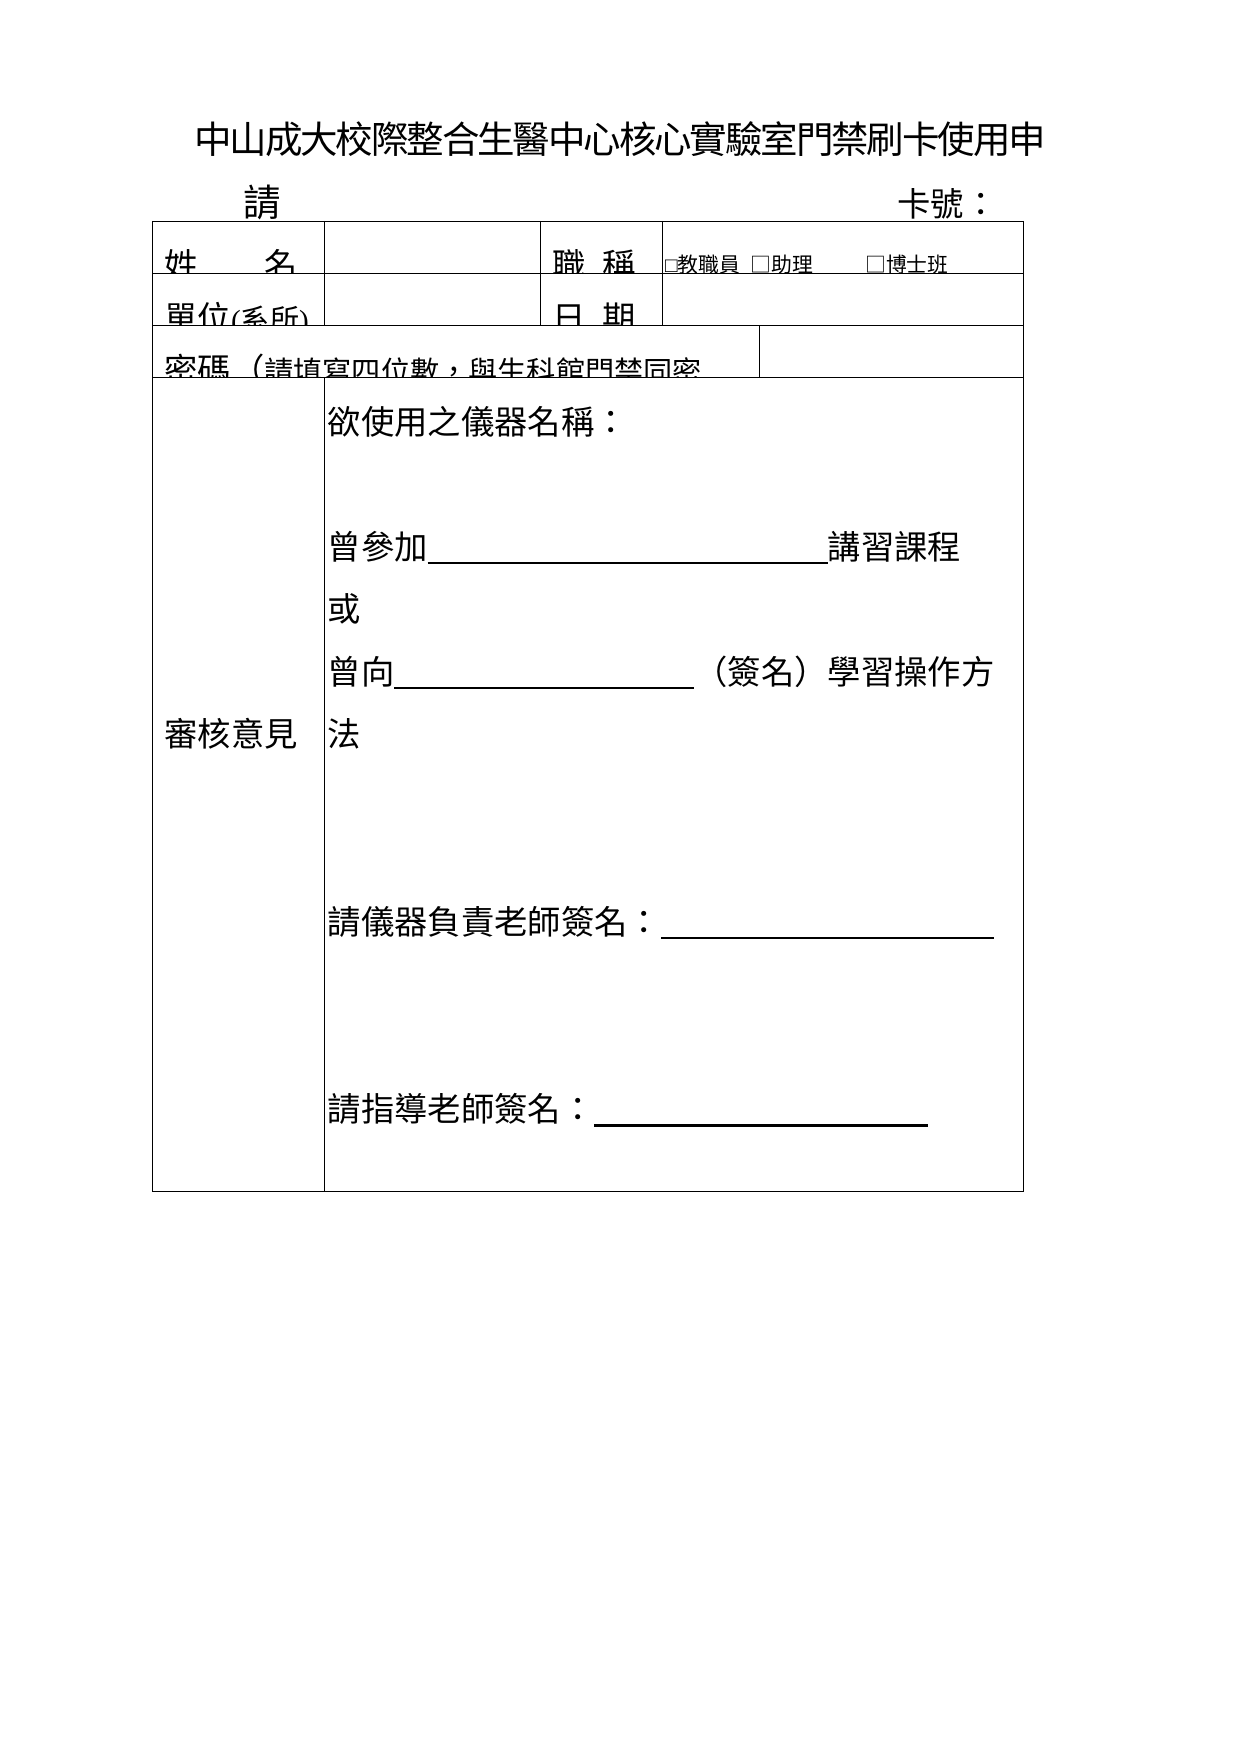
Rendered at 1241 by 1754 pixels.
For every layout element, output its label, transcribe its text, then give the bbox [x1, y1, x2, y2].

table_cell 審核意見 [153, 378, 324, 1191]
table_header □教職員 □助理 □博士班 □碩士班 □碩士專班 □大學部 [663, 222, 1023, 273]
table_header 職 稱 [541, 222, 662, 273]
table_header [325, 222, 540, 273]
table_cell [760, 326, 1023, 377]
table_cell 密碼（請填寫四位數，與生科館門禁同密碼） [153, 326, 759, 377]
table_cell 欲使用之儀器名稱： 曾參加 講習課程 或 曾向 （簽名）學習操作方法 請儀器負責老師簽名： 請指導老師簽名： [325, 378, 1023, 1191]
table_cell 單位(系所) [153, 274, 324, 325]
table_cell [663, 274, 1023, 325]
table_cell [325, 274, 540, 325]
text 中山成大校際整合生醫中心核心實驗室門禁刷卡使用申請 卡號： [187, 96, 1053, 221]
table_cell 日 期 [541, 274, 662, 325]
table_header 姓 名 [153, 222, 324, 273]
